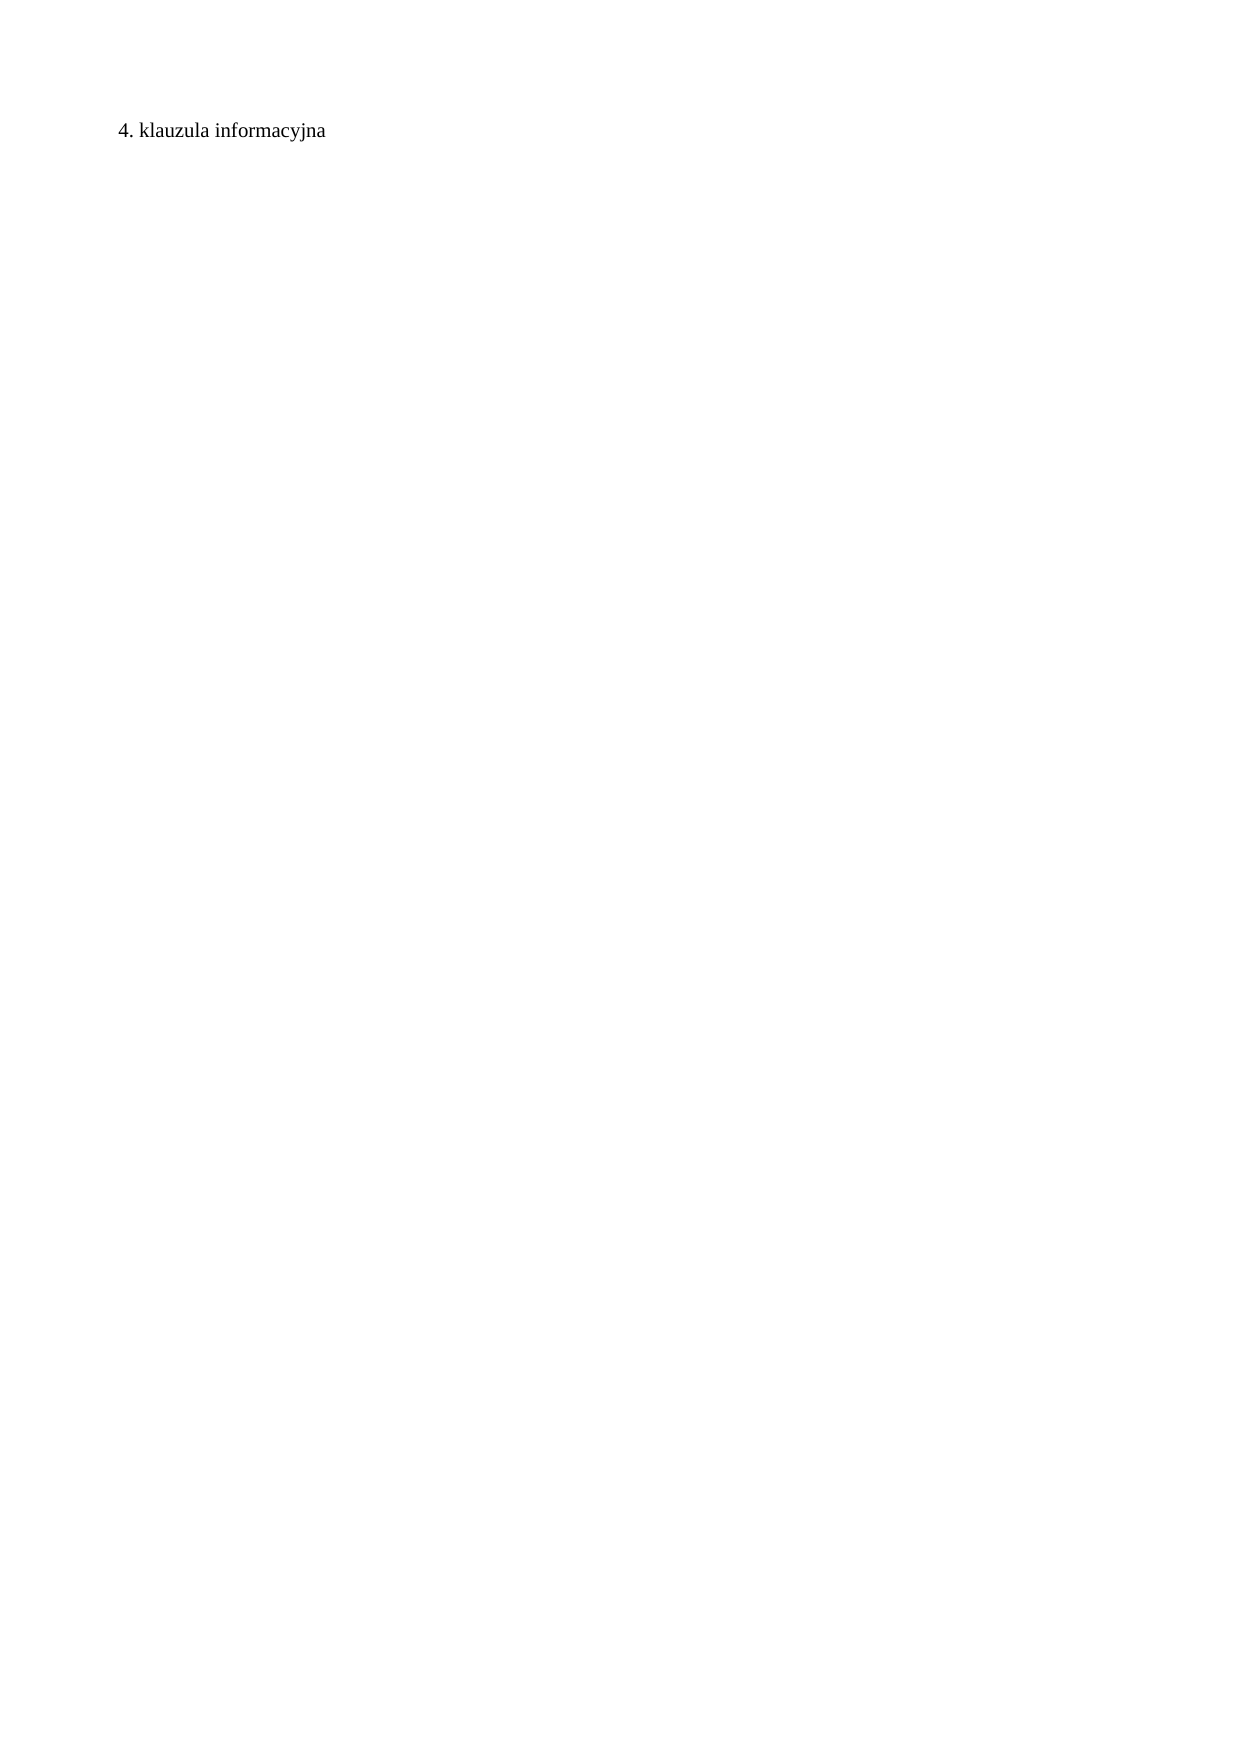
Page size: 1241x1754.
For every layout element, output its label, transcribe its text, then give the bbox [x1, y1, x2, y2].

text 4. klauzula informacyjna [118, 118, 1122, 142]
